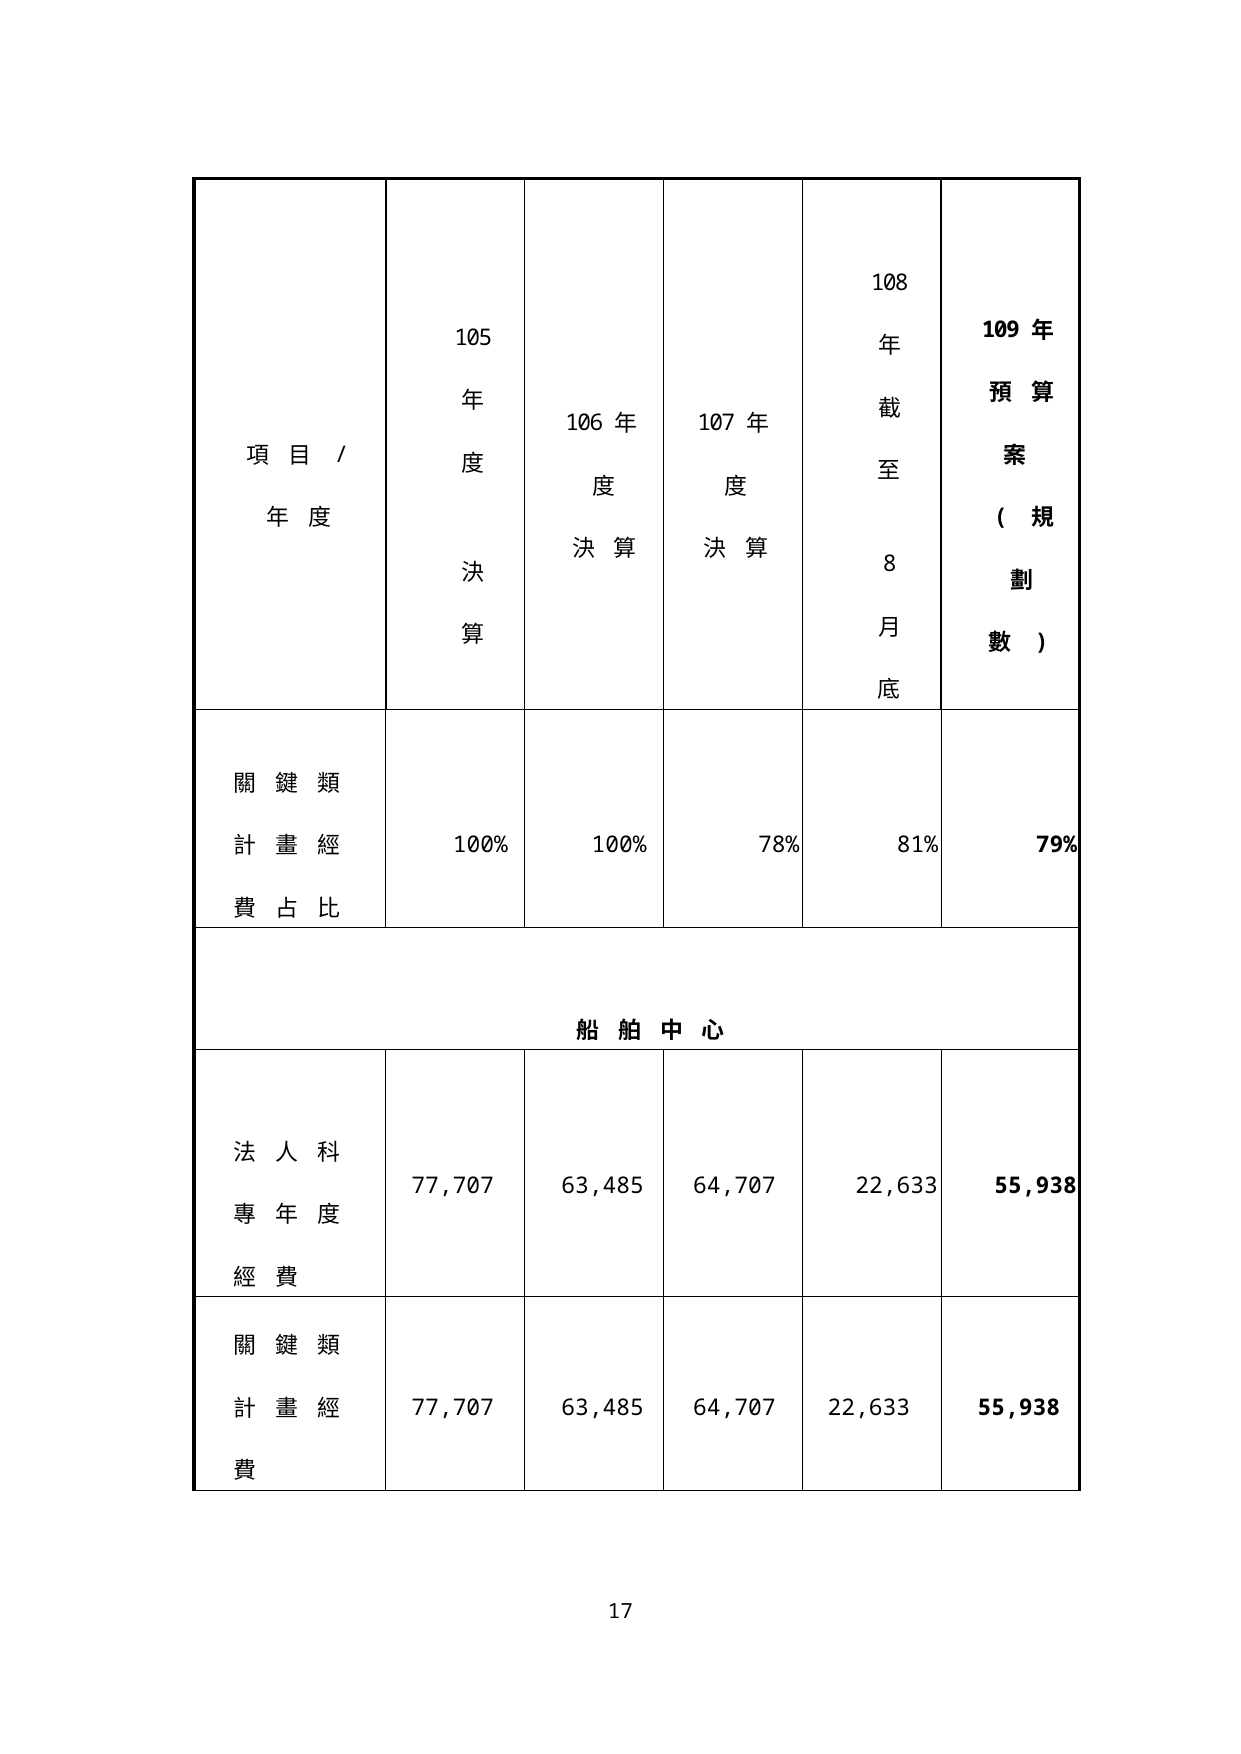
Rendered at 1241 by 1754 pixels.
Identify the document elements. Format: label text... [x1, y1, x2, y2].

table_cell 64,707 [664, 1297, 802, 1490]
table_cell 55,938 [942, 1050, 1078, 1296]
table_header 106年度 決算 [525, 180, 663, 708]
table_cell 100% [525, 710, 663, 927]
table_cell 關鍵類計畫經費 [196, 1297, 385, 1490]
table_cell 22,633 [803, 1050, 941, 1296]
table_header 107年度 決算 [664, 180, 802, 708]
table_cell 法人科專年度經費 [196, 1050, 385, 1296]
table_cell 船舶中心 [196, 928, 1078, 1049]
table_cell 63,485 [525, 1050, 663, 1296]
table_cell 63,485 [525, 1297, 663, 1490]
table_header 105年度 決算 [387, 180, 524, 708]
table_cell 78% [664, 710, 802, 927]
table_cell 81% [803, 710, 941, 927]
table_cell 77,707 [386, 1297, 524, 1490]
table_cell 關鍵類計畫經費占比 [196, 710, 385, 927]
table_cell 79% [942, 710, 1078, 927]
table_cell 64,707 [664, 1050, 802, 1296]
table_cell 77,707 [386, 1050, 524, 1296]
table_header 108年截至 8月底 [803, 180, 940, 708]
table_cell 55,938 [942, 1297, 1078, 1490]
table_header 項目/年度 [196, 180, 385, 708]
table_header 109年預算案(規劃數) [942, 180, 1078, 708]
table_cell 100% [386, 710, 524, 927]
table_cell 22,633 [803, 1297, 941, 1490]
